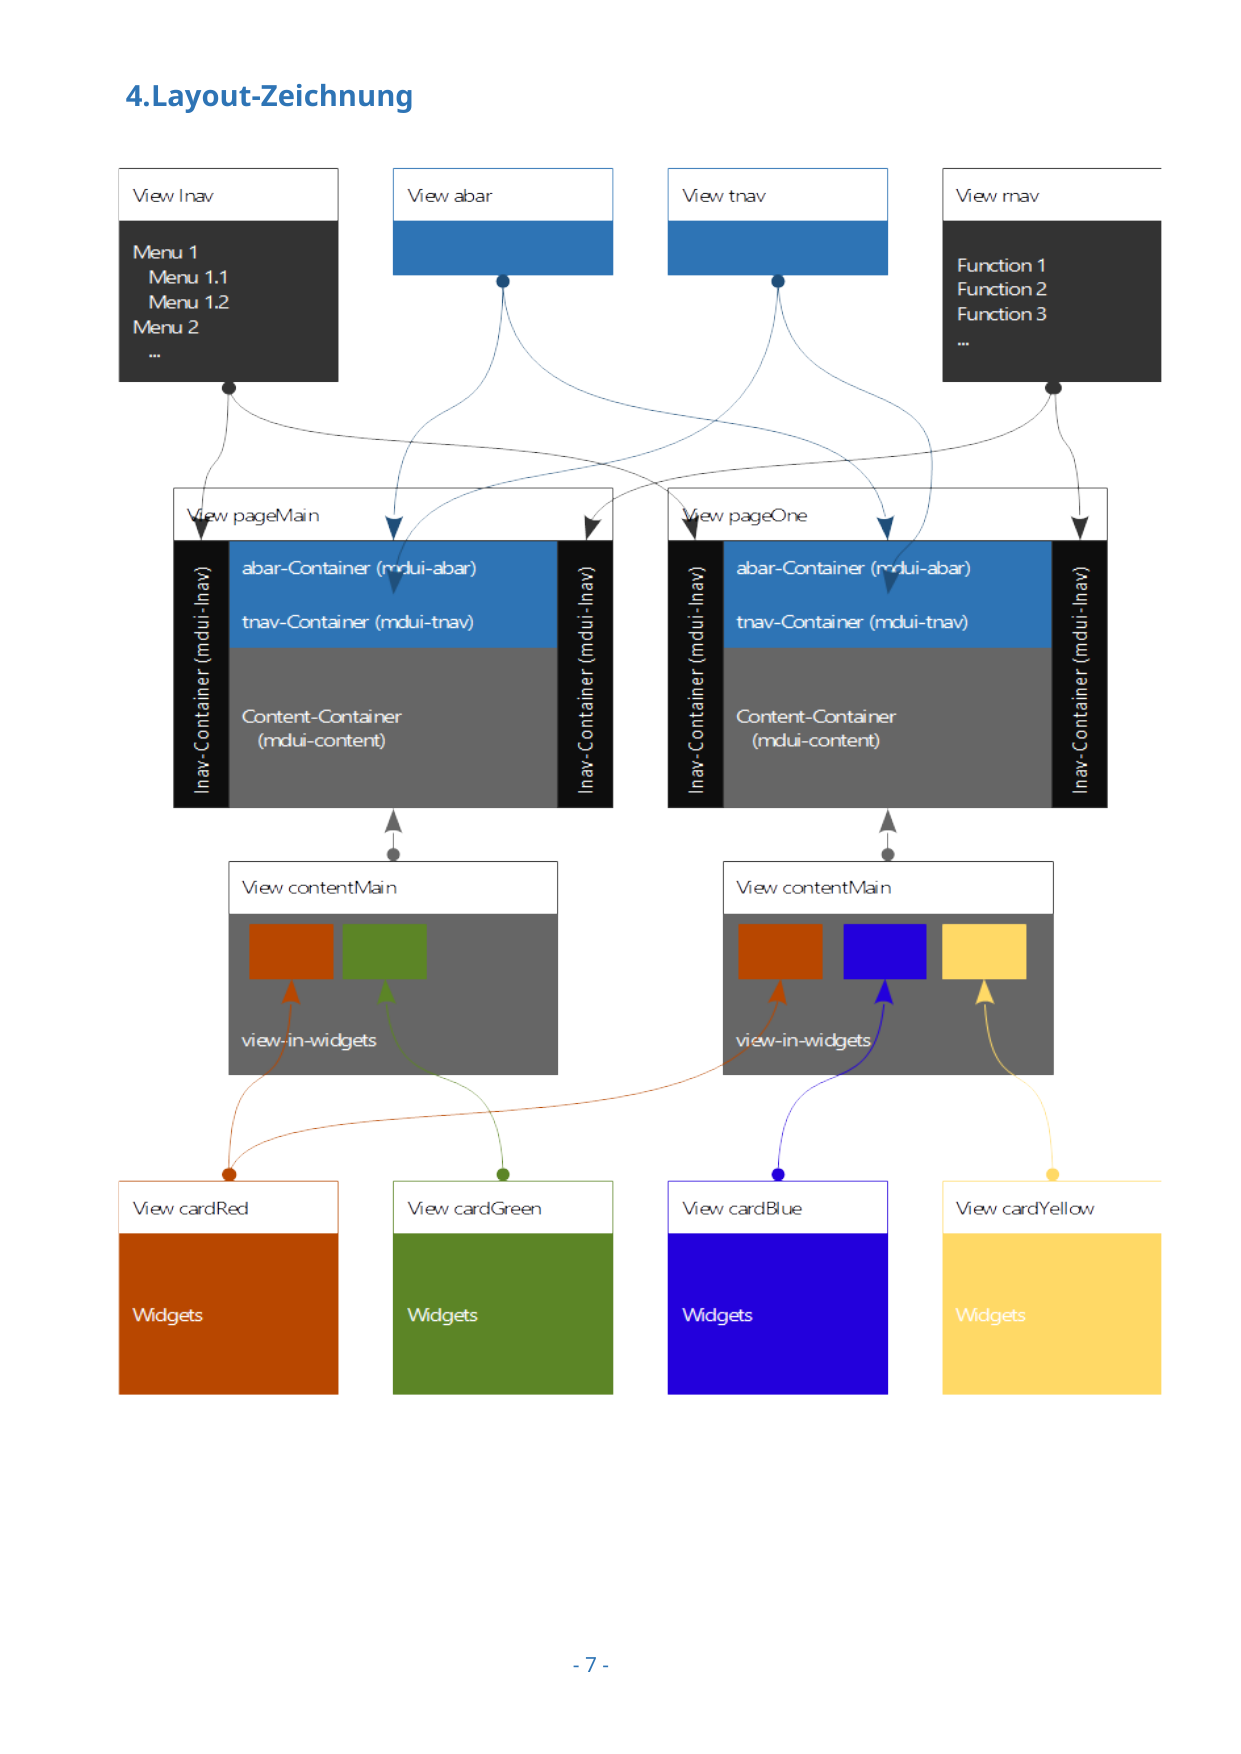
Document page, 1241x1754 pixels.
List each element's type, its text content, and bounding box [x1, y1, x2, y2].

subtitle Layout-Zeichnung [118, 75, 1169, 115]
picture [118, 115, 1162, 1591]
